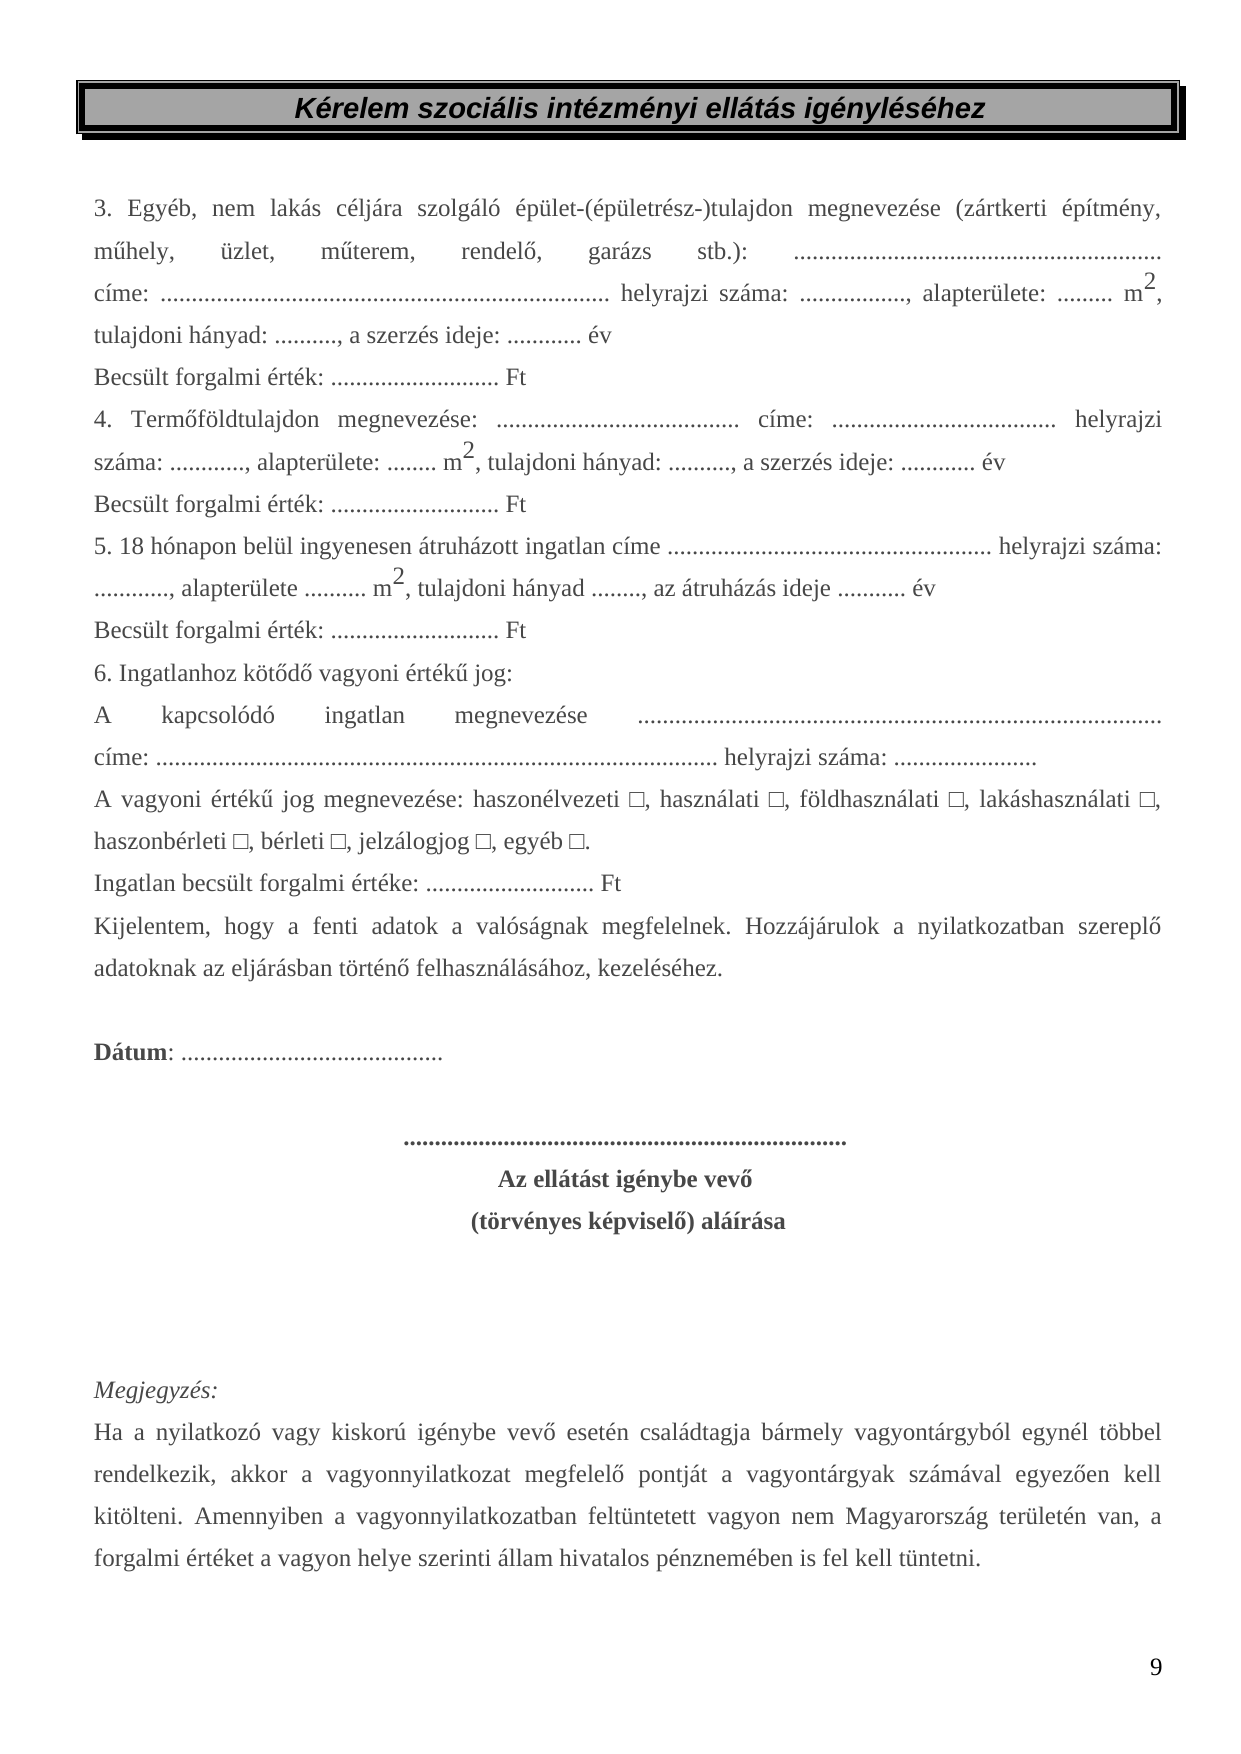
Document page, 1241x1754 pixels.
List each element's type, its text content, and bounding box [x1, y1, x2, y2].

text 5. 18 hónapon belül ingyenesen átruházott ingatlan címe .................................................... helyrajzi száma: ............, alapterülete .......... m2, tulajdoni hányad ........, az átruházás ideje ........... év [94, 518, 1162, 602]
text Kijelentem, hogy a fenti adatok a valóságnak megfelelnek. Hozzájárulok a nyilatkozatban szereplő adatoknak az eljárásban történő felhasználásához, kezeléséhez. [94, 897, 1162, 982]
text Becsült forgalmi érték: ........................... Ft [94, 475, 1162, 518]
text Dátum: .......................................... [94, 1024, 1162, 1066]
text A kapcsolódó ingatlan megnevezése .................................................................................... címe: .......................................................................................... helyrajzi száma: ....................... [94, 686, 1162, 771]
text Becsült forgalmi érték: ........................... Ft [94, 602, 1162, 644]
text 3. Egyéb, nem lakás céljára szolgáló épület-(épületrész-)tulajdon megnevezése (zártkerti építmény, műhely, üzlet, műterem, rendelő, garázs stb.): ........................................................... címe: ........................................................................ helyrajzi száma: ................., alapterülete: ......... m2, tulajdoni hányad: .........., a szerzés ideje: ............ év [94, 180, 1162, 349]
text Becsült forgalmi érték: ........................... Ft [94, 349, 1162, 391]
text Ha a nyilatkozó vagy kiskorú igénybe vevő esetén családtagja bármely vagyontárgyból egynél többel rendelkezik, akkor a vagyonnyilatkozat megfelelő pontját a vagyontárgyak számával egyezően kell kitölteni. Amennyiben a vagyonnyilatkozatban feltüntetett vagyon nem Magyarország területén van, a forgalmi értéket a vagyon helye szerinti állam hivatalos pénznemében is fel kell tüntetni. [94, 1403, 1162, 1572]
text 6. Ingatlanhoz kötődő vagyoni értékű jog: [94, 644, 1162, 686]
text A vagyoni értékű jog megnevezése: haszonélvezeti □, használati □, földhasználati □, lakáshasználati □, haszonbérleti □, bérleti □, jelzálogjog □, egyéb □. [94, 771, 1162, 855]
text 4. Termőföldtulajdon megnevezése: ....................................... címe: .................................... helyrajzi száma: ............, alapterülete: ........ m2, tulajdoni hányad: .........., a szerzés ideje: ............ év [94, 391, 1162, 475]
text Ingatlan becsült forgalmi értéke: ........................... Ft [94, 855, 1162, 897]
text Megjegyzés: [94, 1361, 1162, 1403]
text ....................................................................... Az ellátást igénybe vevő (törvényes képviselő) aláírása [94, 1108, 1162, 1235]
